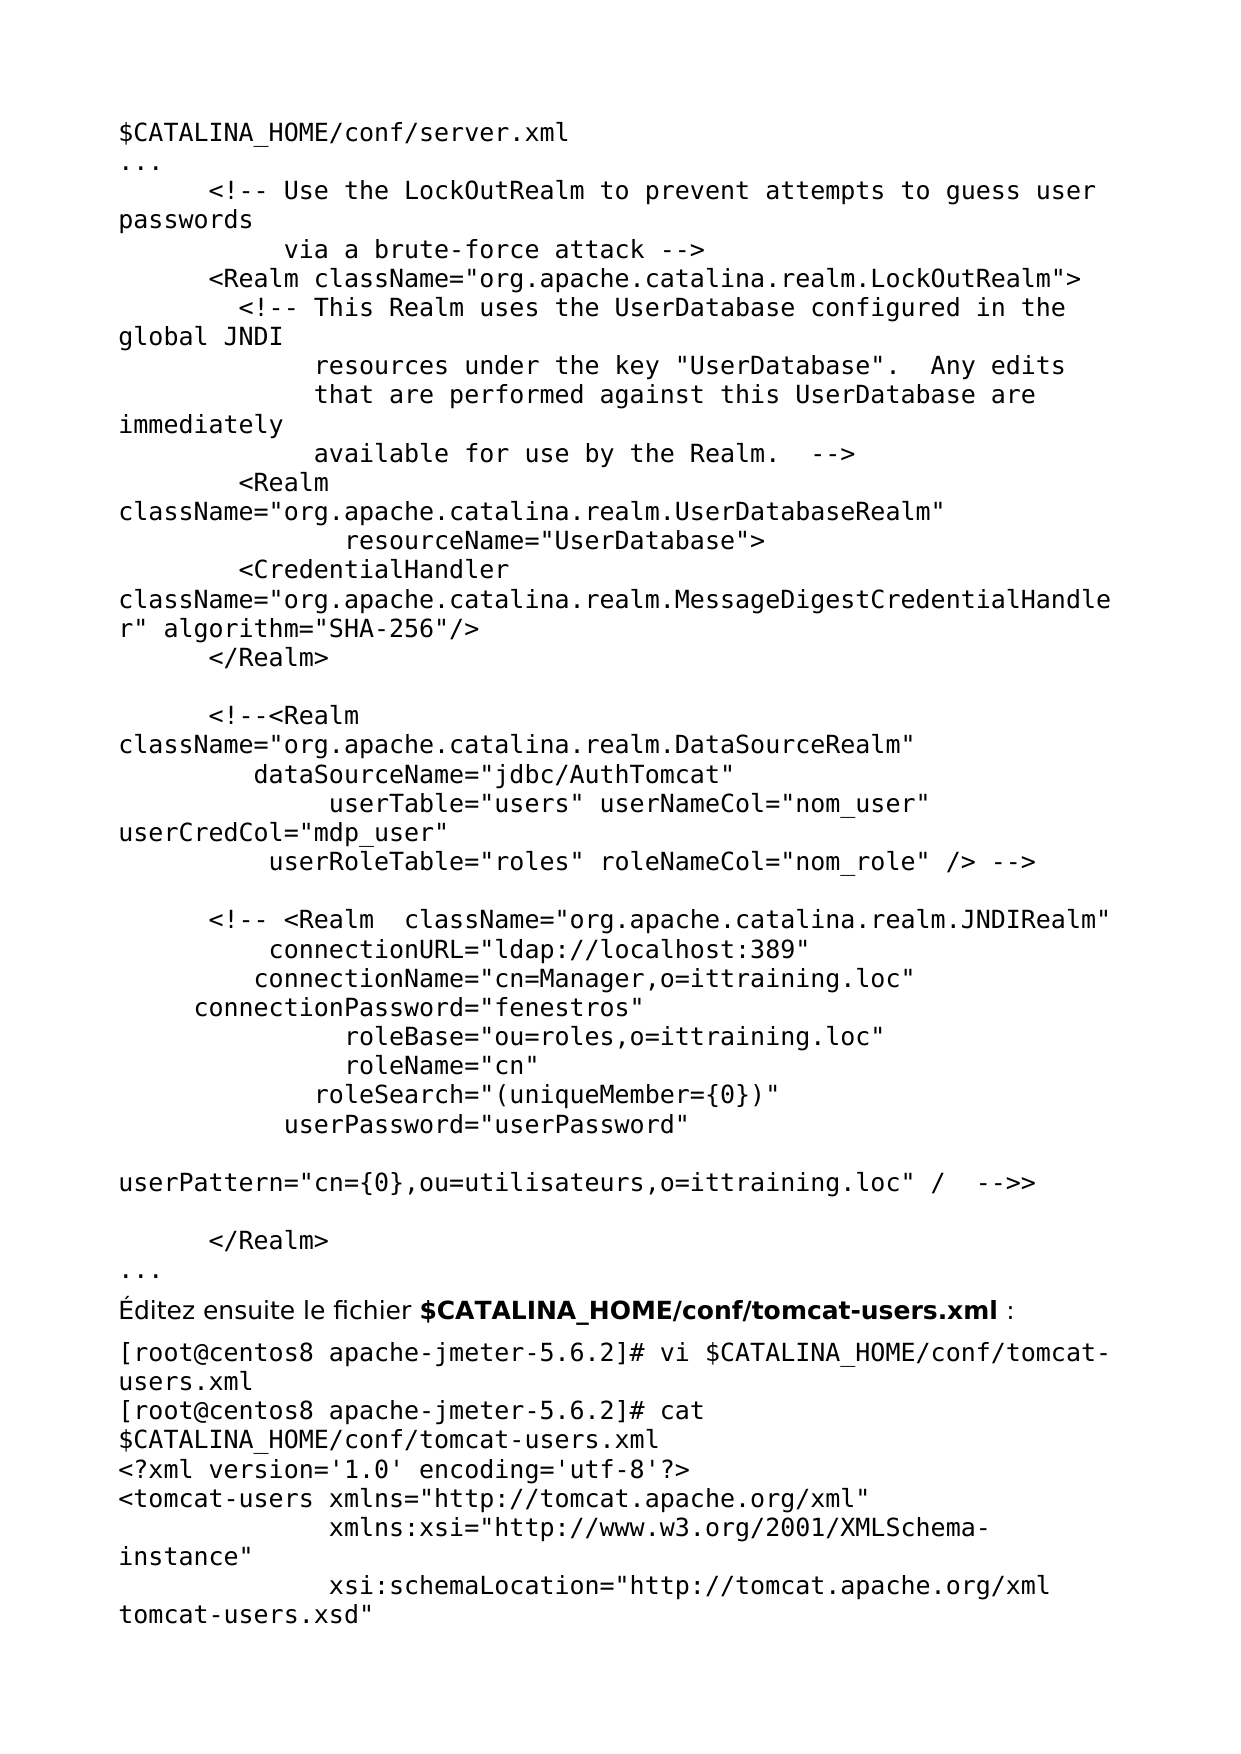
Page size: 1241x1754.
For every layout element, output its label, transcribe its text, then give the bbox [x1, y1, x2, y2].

text $CATALINA_HOME/conf/server.xml ... <!-- Use the LockOutRealm to prevent attempts to guess user passwords via a brute-force attack --> <Realm className="org.apache.catalina.realm.LockOutRealm"> <!-- This Realm uses the UserDatabase configured in the global JNDI resources under the key "UserDatabase". Any edits that are performed against this UserDatabase are immediately available for use by the Realm. --> <Realm className="org.apache.catalina.realm.UserDatabaseRealm" resourceName="UserDatabase"> <CredentialHandler className="org.apache.catalina.realm.MessageDigestCredentialHandler" algorithm="SHA-256"/> </Realm> <!--<Realm className="org.apache.catalina.realm.DataSourceRealm" dataSourceName="jdbc/AuthTomcat" userTable="users" userNameCol="nom_user" userCredCol="mdp_user" userRoleTable="roles" roleNameCol="nom_role" /> --> <!-- <Realm className="org.apache.catalina.realm.JNDIRealm" connectionURL="ldap://localhost:389" connectionName="cn=Manager,o=ittraining.loc" connectionPassword="fenestros" roleBase="ou=roles,o=ittraining.loc" roleName="cn" roleSearch="(uniqueMember={0})" userPassword="userPassword" userPattern="cn={0},ou=utilisateurs,o=ittraining.loc" / -->> </Realm> ... [118, 118, 1122, 1285]
text Éditez ensuite le fichier $CATALINA_HOME/conf/tomcat-users.xml : [118, 1297, 1122, 1326]
text [root@centos8 apache-jmeter-5.6.2]# vi $CATALINA_HOME/conf/tomcat-users.xml [root@centos8 apache-jmeter-5.6.2]# cat $CATALINA_HOME/conf/tomcat-users.xml <?xml version='1.0' encoding='utf-8'?> <tomcat-users xmlns="http://tomcat.apache.org/xml" xmlns:xsi="http://www.w3.org/2001/XMLSchema-instance" xsi:schemaLocation="http://tomcat.apache.org/xml tomcat-users.xsd" [118, 1338, 1122, 1630]
